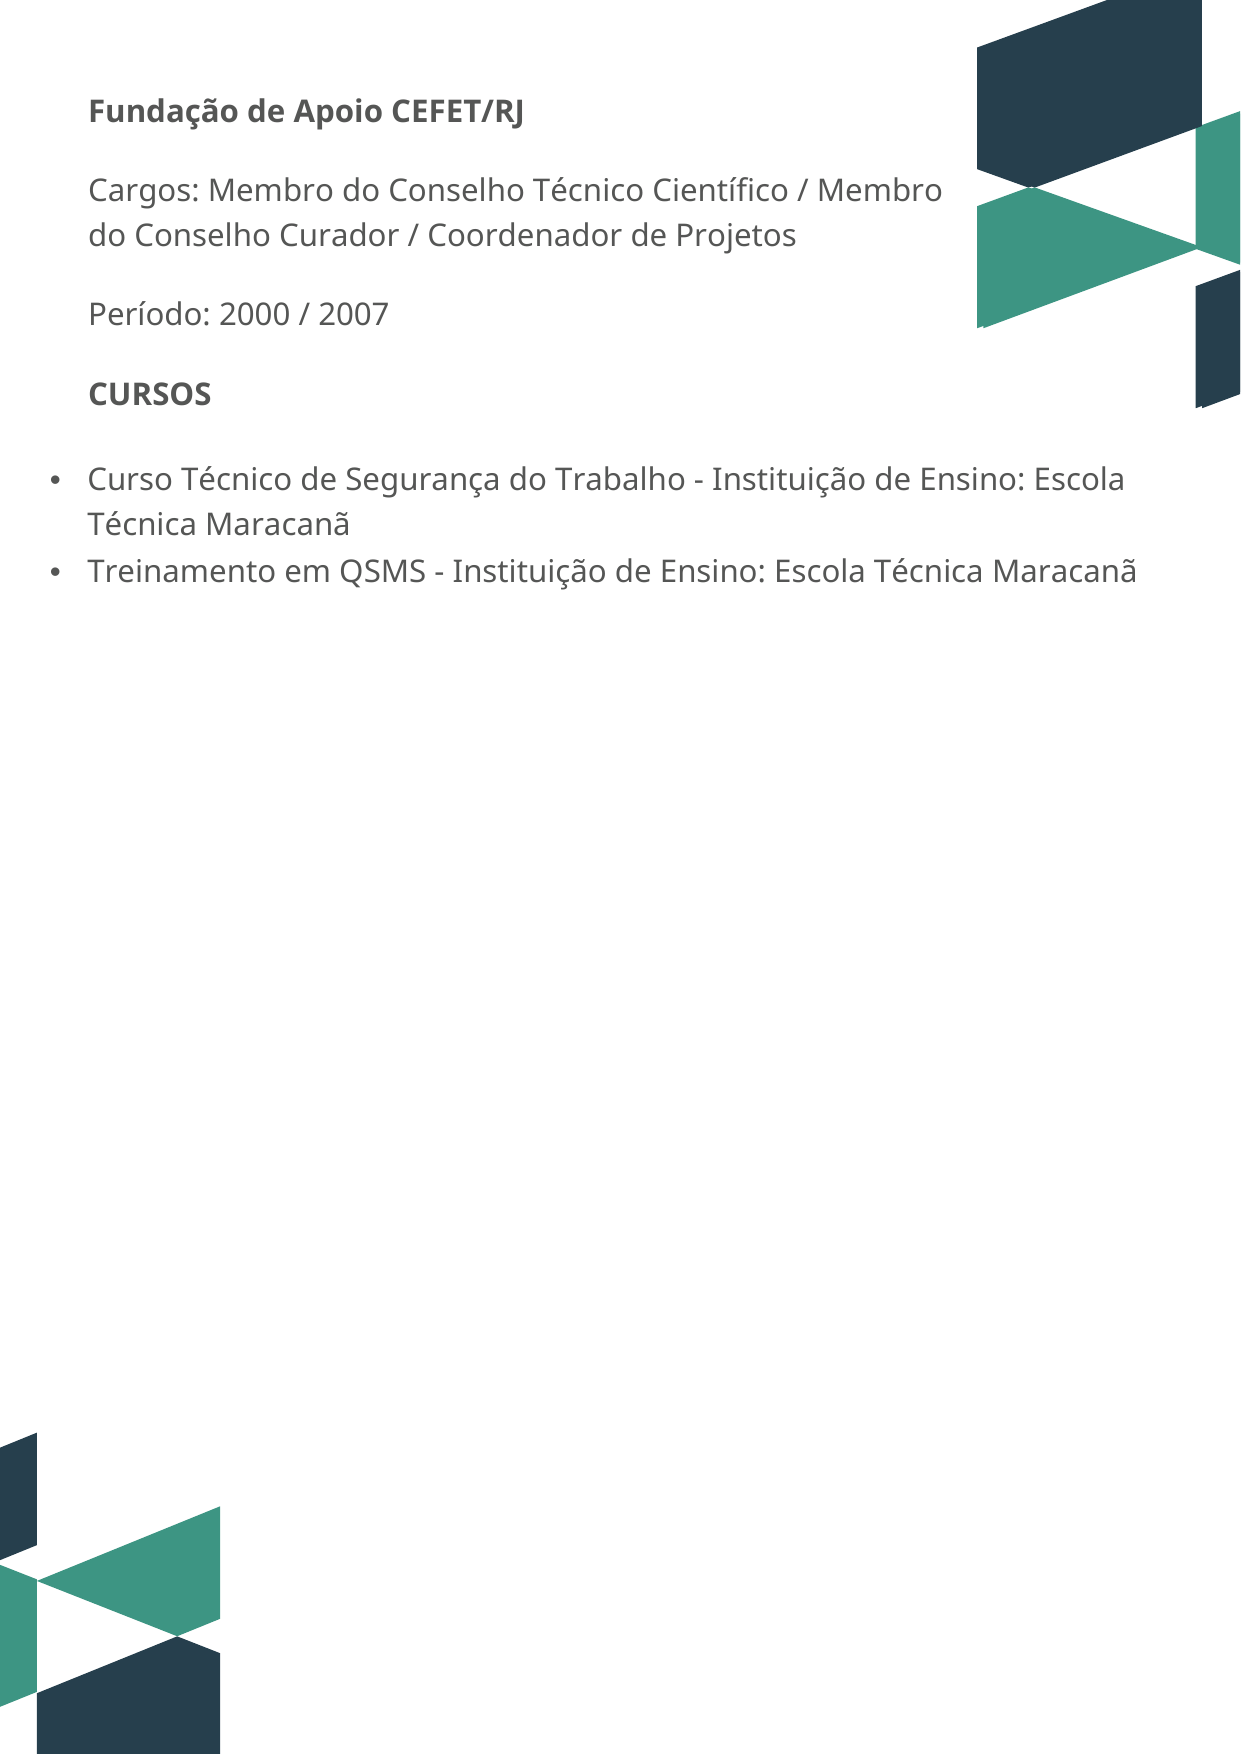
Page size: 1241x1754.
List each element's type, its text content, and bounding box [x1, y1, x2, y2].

list Treinamento em QSMS - Instituição de Ensino: Escola Técnica Maracanã [49, 549, 1147, 591]
text [1037, 168, 1147, 227]
subtitle CURSOS [88, 372, 1147, 414]
text Período: 2000 / 2007 [88, 292, 1147, 335]
subtitle Fundação de Apoio CEFET/RJ [88, 88, 977, 131]
text Cargos: Membro do Conselho Técnico Científico / Membro do Conselho Curador / Coordenador de Projetos [88, 168, 1026, 255]
list Curso Técnico de Segurança do Trabalho - Instituição de Ensino: Escola Técnica Maracanã [49, 457, 1147, 544]
